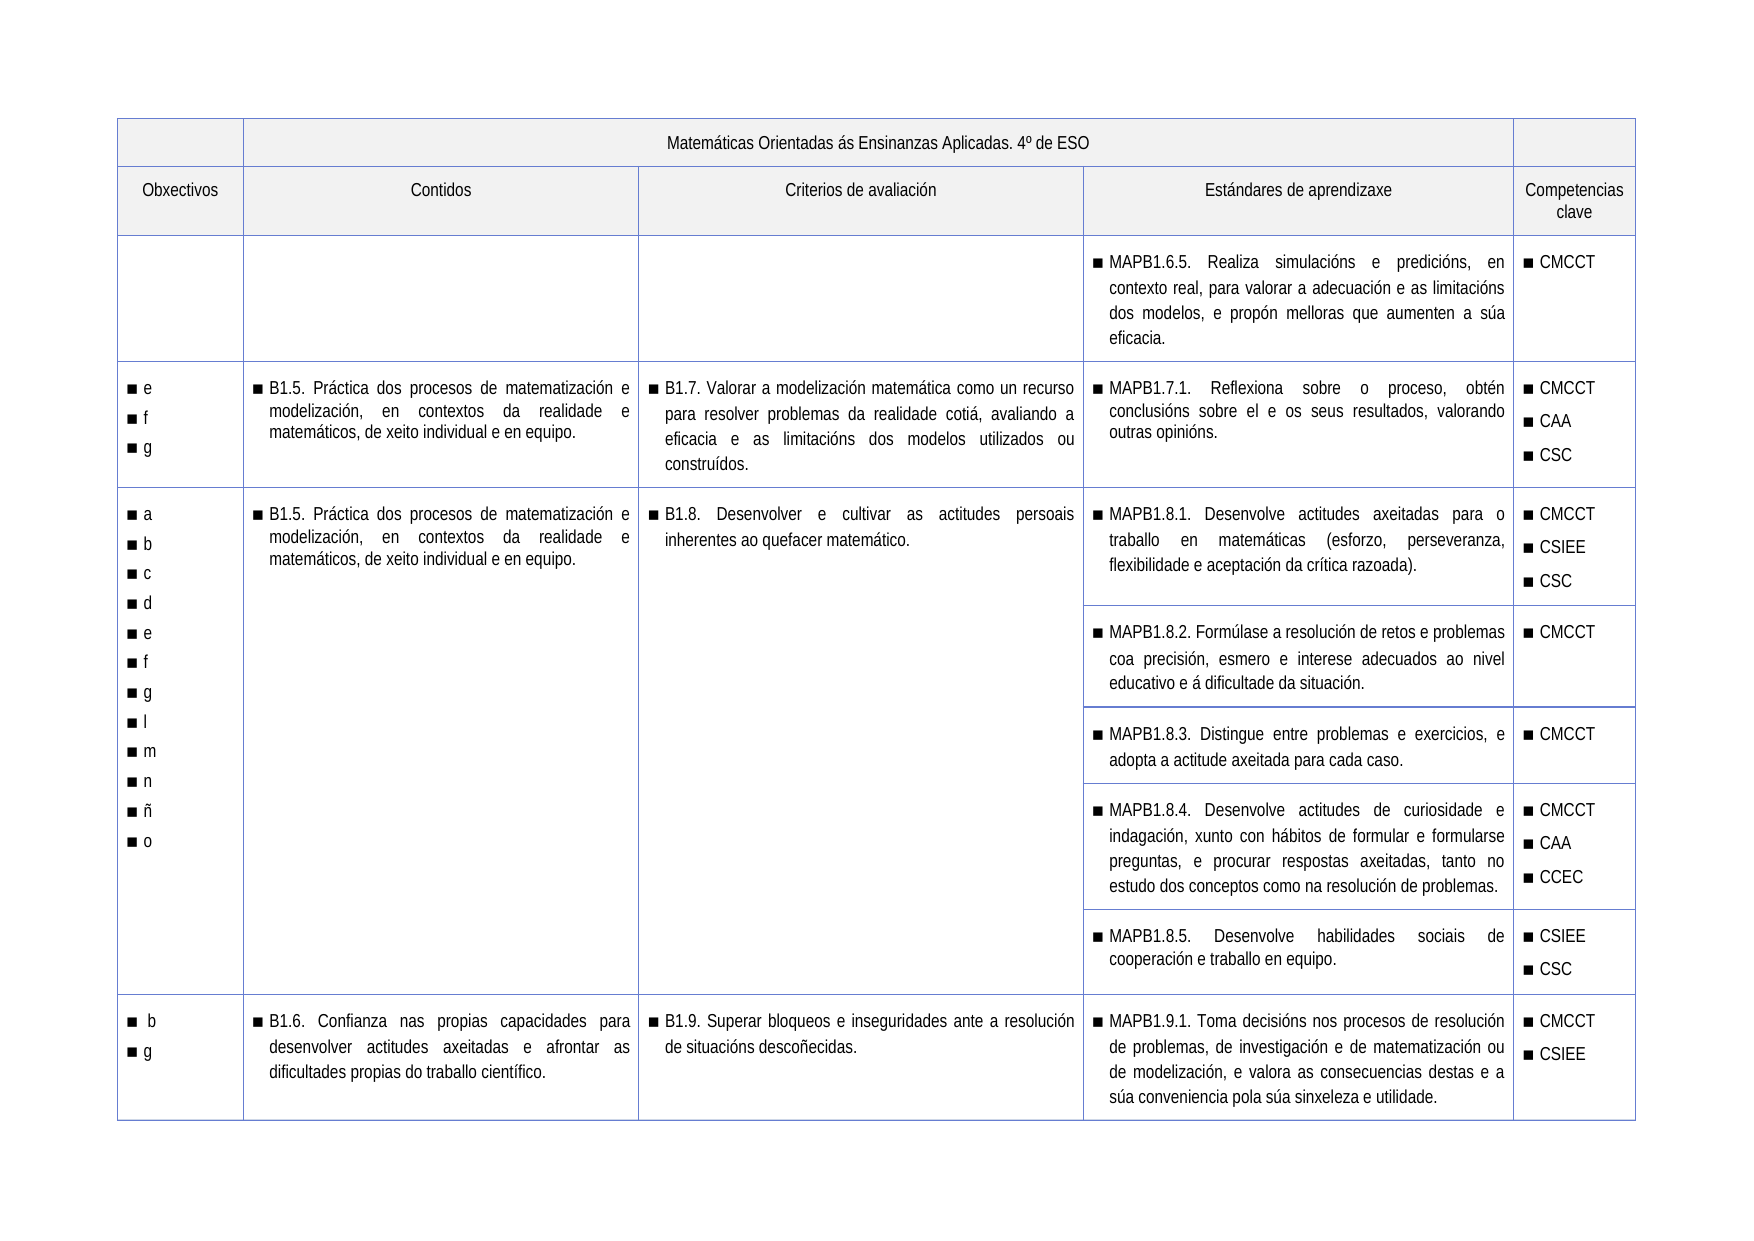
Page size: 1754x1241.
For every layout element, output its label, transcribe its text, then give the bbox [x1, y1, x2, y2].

table_cell MAPB1.8.2. Formúlase a resolución de retos e problemas coa precisión, esmero e interese adecuados ao nivel educativo e á dificultade da situación. [1084, 606, 1513, 706]
table_cell CMCCT CSIEE [1514, 995, 1635, 1119]
table_cell MAPB1.6.5. Realiza simulacións e predicións, en contexto real, para valorar a adecuación e as limitacións dos modelos, e propón melloras que aumenten a súa eficacia. [1084, 236, 1513, 361]
table_cell CMCCT CSIEE CSC [1514, 488, 1635, 605]
table_header [1514, 119, 1635, 166]
table_cell CMCCT CAA CSC [1514, 362, 1635, 487]
table_cell MAPB1.8.5. Desenvolve habilidades sociais de cooperación e traballo en equipo. [1084, 910, 1513, 994]
table_cell CSIEE CSC [1514, 910, 1635, 994]
table_cell [639, 236, 1083, 361]
table_cell CMCCT [1514, 708, 1635, 783]
table_cell Obxectivos [118, 167, 243, 235]
table_cell B1.9. Superar bloqueos e inseguridades ante a resolución de situacións descoñecidas. [639, 995, 1083, 1119]
table_cell B1.7. Valorar a modelización matemática como un recurso para resolver problemas da realidade cotiá, avaliando a eficacia e as limitacións dos modelos utilizados ou construídos. [639, 362, 1083, 487]
table_cell Competencias clave [1514, 167, 1635, 235]
table_header [118, 119, 243, 166]
table_cell MAPB1.8.3. Distingue entre problemas e exercicios, e adopta a actitude axeitada para cada caso. [1084, 708, 1513, 783]
table_cell [118, 236, 243, 361]
table_cell MAPB1.7.1. Reflexiona sobre o proceso, obtén conclusións sobre el e os seus resultados, valorando outras opinións. [1084, 362, 1513, 487]
table_cell B1.8. Desenvolver e cultivar as actitudes persoais inherentes ao quefacer matemático. [639, 488, 1083, 994]
table_cell Criterios de avaliación [639, 167, 1083, 235]
table_cell MAPB1.8.1. Desenvolve actitudes axeitadas para o traballo en matemáticas (esforzo, perseveranza, flexibilidade e aceptación da crítica razoada). [1084, 488, 1513, 605]
table_cell CMCCT [1514, 236, 1635, 361]
table_cell CMCCT CAA CCEC [1514, 784, 1635, 909]
table_cell B1.5. Práctica dos procesos de matematización e modelización, en contextos da realidade e matemáticos, de xeito individual e en equipo. [244, 488, 638, 994]
table_cell e f g [118, 362, 243, 487]
table_cell CMCCT [1514, 606, 1635, 706]
table_cell B1.6. Confianza nas propias capacidades para desenvolver actitudes axeitadas e afrontar as dificultades propias do traballo científico. [244, 995, 638, 1119]
table_cell [244, 236, 638, 361]
table_header Matemáticas Orientadas ás Ensinanzas Aplicadas. 4º de ESO [244, 119, 1513, 166]
table_cell Estándares de aprendizaxe [1084, 167, 1513, 235]
table_cell MAPB1.8.4. Desenvolve actitudes de curiosidade e indagación, xunto con hábitos de formular e formularse preguntas, e procurar respostas axeitadas, tanto no estudo dos conceptos como na resolución de problemas. [1084, 784, 1513, 909]
table_cell B1.5. Práctica dos procesos de matematización e modelización, en contextos da realidade e matemáticos, de xeito individual e en equipo. [244, 362, 638, 487]
table_cell b g [118, 995, 243, 1119]
table_cell Contidos [244, 167, 638, 235]
table_cell a b c d e f g l m n ñ o [118, 488, 243, 994]
table_cell MAPB1.9.1. Toma decisións nos procesos de resolución de problemas, de investigación e de matematización ou de modelización, e valora as consecuencias destas e a súa conveniencia pola súa sinxeleza e utilidade. [1084, 995, 1513, 1119]
